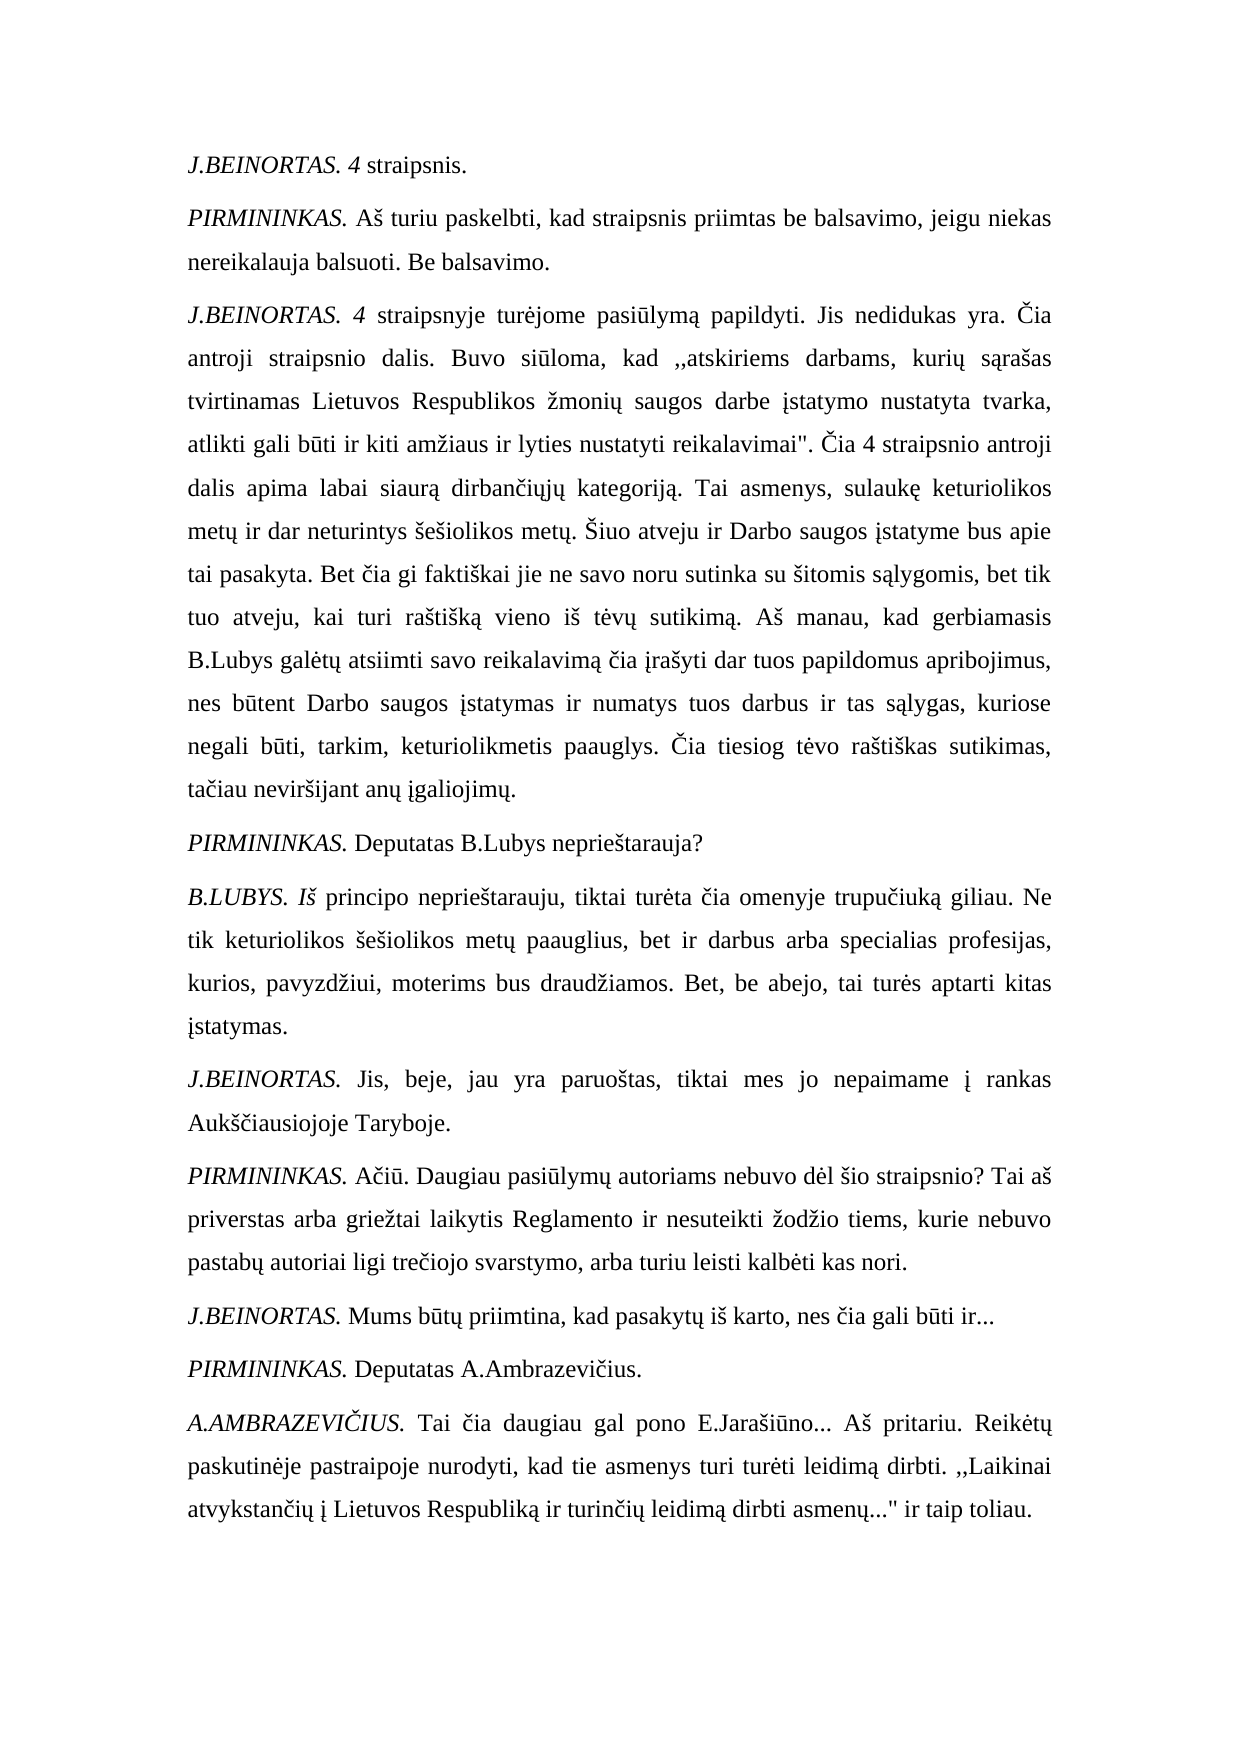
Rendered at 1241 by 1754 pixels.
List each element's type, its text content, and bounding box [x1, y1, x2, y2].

text J.BEINORTAS. 4 straipsnyje turėjome pasiūlymą papildyti. Jis nedidukas yra. Čia antroji straipsnio dalis. Buvo siūloma, kad ,,atskiriems darbams, kurių sąrašas tvirtinamas Lietuvos Respublikos žmonių saugos darbe įstatymo nustatyta tvarka, atlikti gali būti ir kiti amžiaus ir lyties nustatyti reikalavimai". Čia 4 straipsnio antroji dalis apima labai siaurą dirbančiųjų kategoriją. Tai asmenys, sulaukę keturiolikos metų ir dar neturintys šešiolikos metų. Šiuo atveju ir Darbo saugos įstatyme bus apie tai pasakyta. Bet čia gi faktiškai jie ne savo noru sutinka su šitomis sąlygomis, bet tik tuo atveju, kai turi raštišką vieno iš tėvų sutikimą. Aš manau, kad gerbiamasis B.Lubys galėtų atsiimti savo reikalavimą čia įrašyti dar tuos papildomus apribojimus, nes būtent Darbo saugos įstatymas ir numatys tuos darbus ir tas sąlygas, kuriose negali būti, tarkim, keturiolikmetis paauglys. Čia tiesiog tėvo raštiškas sutikimas, tačiau neviršijant anų įgaliojimų. [187, 300, 1053, 803]
text J.BEINORTAS. Jis, beje, jau yra paruoštas, tiktai mes jo nepaimame į rankas Aukščiausiojoje Taryboje. [187, 1064, 1053, 1136]
text J.BEINORTAS. Mums būtų priimtina, kad pasakytų iš karto, nes čia gali būti ir... [187, 1301, 1053, 1330]
text PIRMININKAS. Deputatas A.Ambrazevičius. [187, 1354, 1053, 1383]
text PIRMININKAS. Deputatas B.Lubys neprieštarauja? [187, 828, 1053, 857]
text PIRMININKAS. Aš turiu paskelbti, kad straipsnis priimtas be balsavimo, jeigu niekas nereikalauja balsuoti. Be balsavimo. [187, 203, 1053, 275]
text B.LUBYS. Iš principo neprieštarauju, tiktai turėta čia omenyje trupučiuką giliau. Ne tik keturiolikos šešiolikos metų paauglius, bet ir darbus arba specialias profesijas, kurios, pavyzdžiui, moterims bus draudžiamos. Bet, be abejo, tai turės aptarti kitas įstatymas. [187, 882, 1053, 1040]
text J.BEINORTAS. 4 straipsnis. [187, 150, 1053, 179]
text A.AMBRAZEVIČIUS. Tai čia daugiau gal pono E.Jarašiūno... Aš pritariu. Reikėtų paskutinėje pastraipoje nurodyti, kad tie asmenys turi turėti leidimą dirbti. ,,Laikinai atvykstančių į Lietuvos Respubliką ir turinčių leidimą dirbti asmenų..." ir taip toliau. [187, 1408, 1053, 1523]
text PIRMININKAS. Ačiū. Daugiau pasiūlymų autoriams nebuvo dėl šio straipsnio? Tai aš priverstas arba griežtai laikytis Reglamento ir nesuteikti žodžio tiems, kurie nebuvo pastabų autoriai ligi trečiojo svarstymo, arba turiu leisti kalbėti kas nori. [187, 1161, 1053, 1276]
